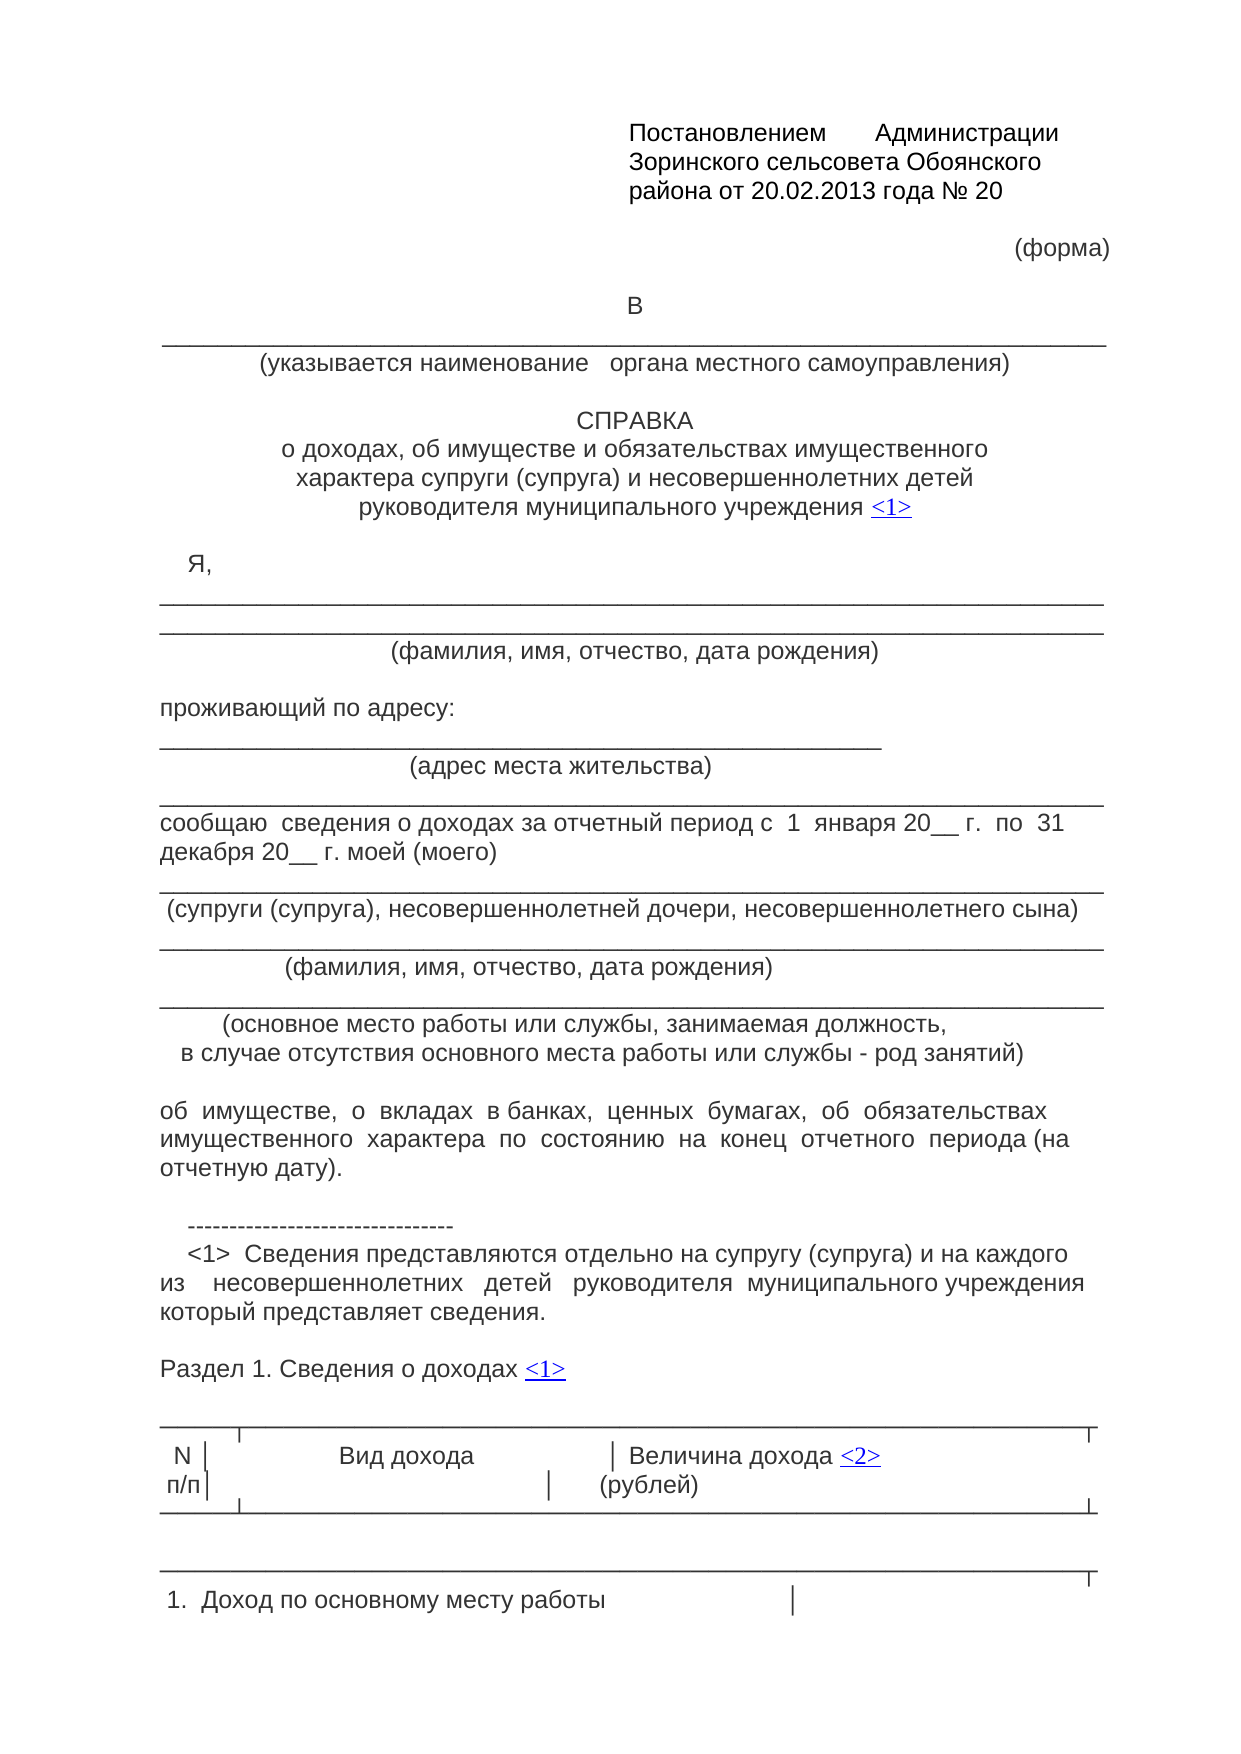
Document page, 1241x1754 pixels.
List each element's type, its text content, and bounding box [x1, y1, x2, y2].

text в случае отсутствия основного места работы или службы - род занятий) [159, 1038, 1110, 1067]
text -------------------------------- [159, 1211, 1110, 1239]
text (супруги (супруга), несовершеннолетней дочери, несовершеннолетнего сына) [159, 894, 1110, 923]
text об имуществе, о вкладах в банках, ценных бумагах, об обязательствах [159, 1096, 1110, 1124]
text (фамилия, имя, отчество, дата рождения) [159, 636, 1110, 664]
text (адрес места жительства) [159, 751, 1110, 779]
text Раздел 1. Сведения о доходах <1> [159, 1354, 1110, 1383]
text ____________________________________________________________________ [159, 779, 1110, 808]
text (фамилия, имя, отчество, дата рождения) [159, 952, 1110, 981]
text 1. Доход по основному месту работы │ [794, 1585, 1110, 1613]
text п/п│ │ (рублей) [159, 1470, 206, 1498]
text N │ Вид дохода │ Величина дохода <2> [614, 1441, 1110, 1470]
text СПРАВКА [159, 406, 1110, 434]
text 1. Доход по основному месту работы │ [159, 1585, 792, 1613]
text ____________________________________________________________________ [159, 607, 1110, 636]
text проживающий по адресу: ____________________________________________________ [159, 693, 1110, 751]
table_header Постановлением Администрации Зоринского сельсовета Обоянского района от 20.02.2013 года № 20 [617, 118, 1107, 204]
text имущественного характера по состоянию на конец отчетного периода (на [159, 1124, 1110, 1153]
text N │ Вид дохода │ Величина дохода <2> [159, 1441, 204, 1470]
text характера супруги (супруга) и несовершеннолетних детей [159, 463, 1110, 492]
text (форма) [159, 233, 1110, 262]
text Я, ____________________________________________________________________ [159, 549, 1110, 607]
text ____________________________________________________________________ [159, 923, 1110, 952]
text из несовершеннолетних детей руководителя муниципального учреждения который представляет сведения. [159, 1268, 1110, 1326]
text отчетную дату). [159, 1153, 1110, 1182]
text ────┬───────────────────────────────────────────────┬ [159, 1412, 1110, 1441]
text <1> Сведения представляются отдельно на супругу (супруга) и на каждого [159, 1239, 1110, 1268]
text N │ Вид дохода │ Величина дохода <2> [206, 1441, 612, 1470]
text о доходах, об имуществе и обязательствах имущественного [159, 434, 1110, 463]
text п/п│ │ (рублей) [550, 1470, 1110, 1498]
text ────┴───────────────────────────────────────────────┴ [159, 1498, 1110, 1527]
text п/п│ │ (рублей) [208, 1470, 548, 1498]
text руководителя муниципального учреждения <1> [159, 492, 1110, 521]
text ____________________________________________________________________ [159, 981, 1110, 1009]
text ____________________________________________________________________ [159, 866, 1110, 894]
text В ____________________________________________________________________ (указывается наименование органа местного самоуправления) [159, 291, 1110, 377]
text (основное место работы или службы, занимаемая должность, [159, 1009, 1110, 1038]
text декабря 20__ г. моей (моего) [159, 837, 1110, 866]
text ────────────────────────────────────────────────────┬ [159, 1556, 1110, 1585]
text сообщаю сведения о доходах за отчетный период с 1 января 20__ г. по 31 [159, 808, 1110, 837]
